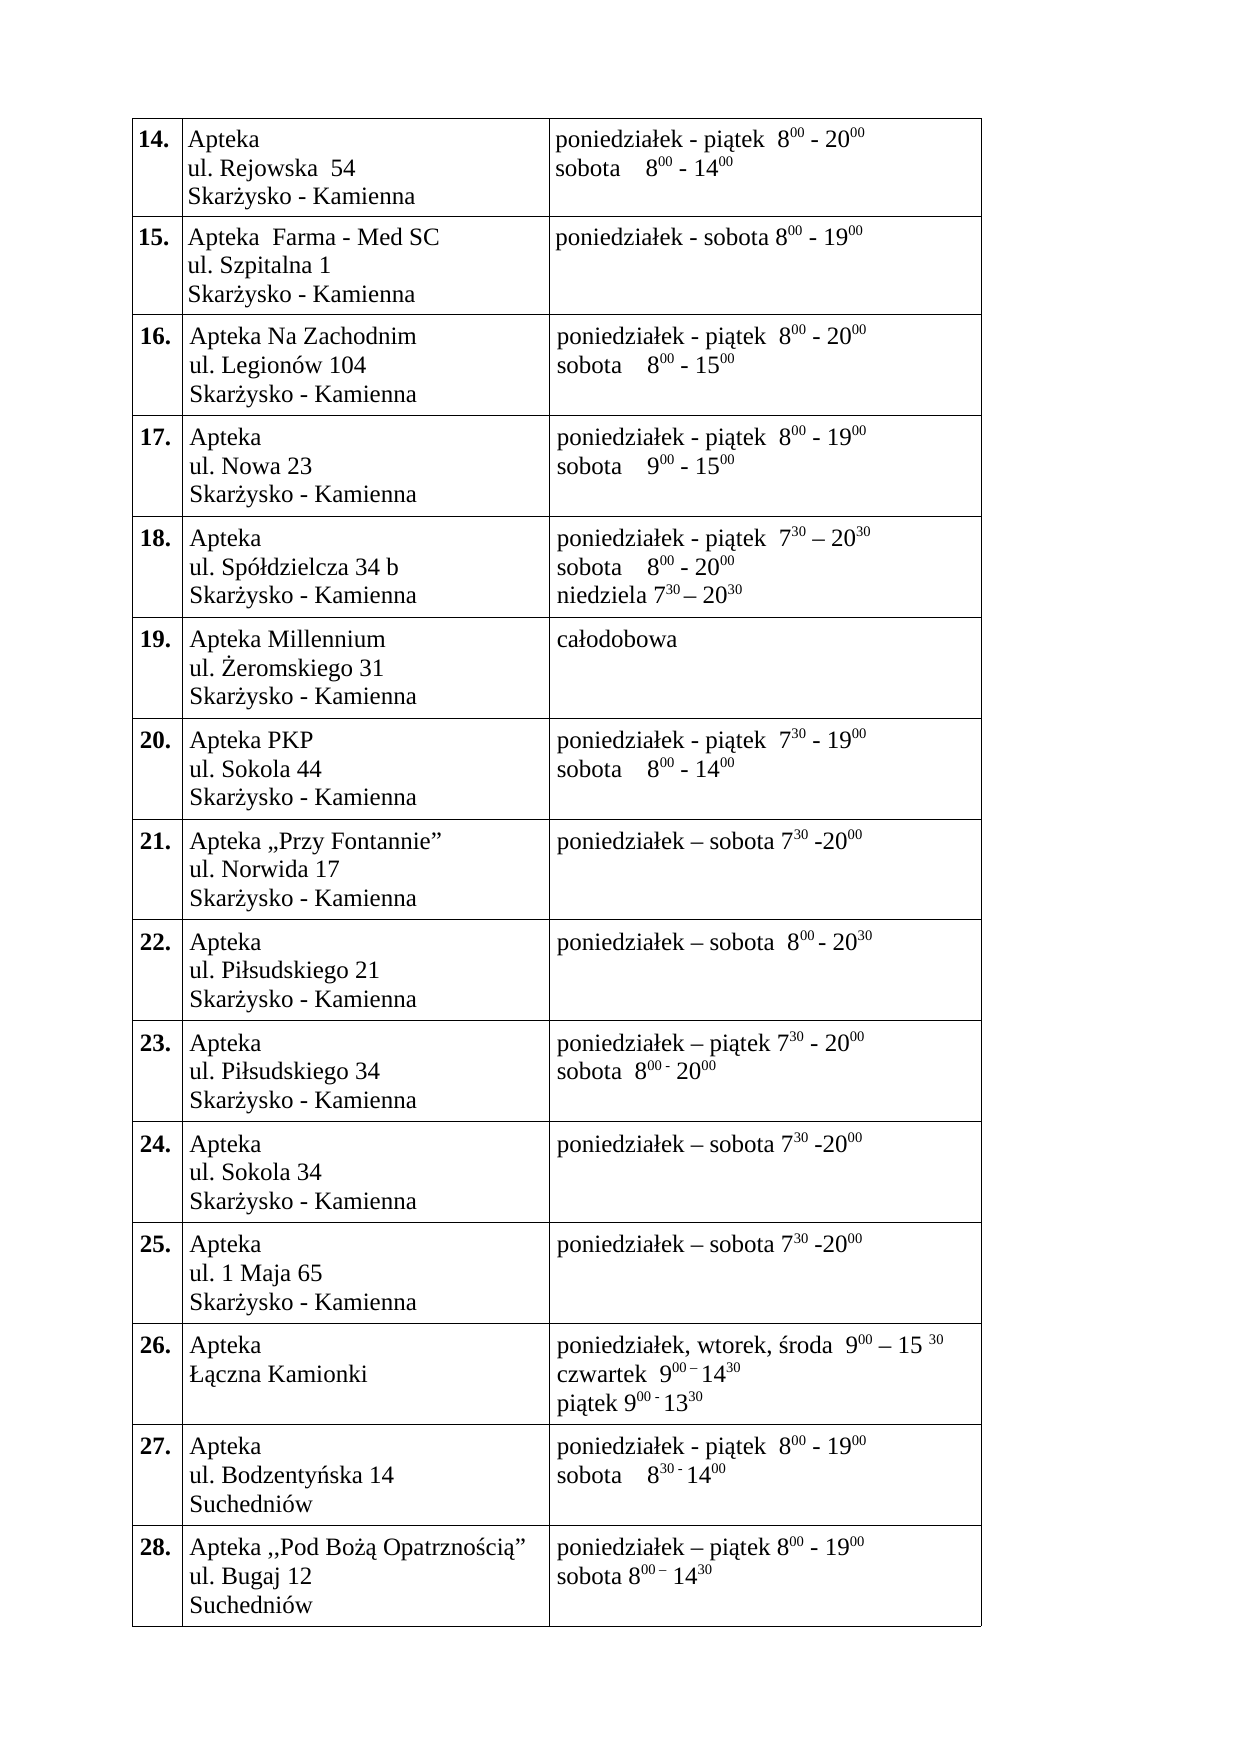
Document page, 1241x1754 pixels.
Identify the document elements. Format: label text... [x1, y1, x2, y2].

table_cell poniedziałek – sobota 800 - 2030 [550, 920, 981, 1020]
table_cell 26. [133, 1324, 182, 1424]
table_cell 28. [133, 1526, 182, 1626]
table_cell Apteka ul. Sokola 34 Skarżysko - Kamienna [183, 1122, 549, 1222]
table_cell poniedziałek - piątek 800 - 1900 sobota 900 - 1500 [550, 416, 981, 516]
table_cell całodobowa [550, 618, 981, 717]
table_cell 15. [133, 217, 182, 314]
table_cell Apteka ul. Bodzentyńska 14 Suchedniów [183, 1425, 549, 1525]
table_cell Apteka ul. Spółdzielcza 34 b Skarżysko - Kamienna [183, 517, 549, 617]
table_cell poniedziałek – sobota 730 -2000 [550, 1122, 981, 1222]
table_cell poniedziałek – sobota 730 -2000 [550, 1223, 981, 1323]
table_cell poniedziałek - piątek 800 - 2000 sobota 800 - 1400 [550, 119, 981, 216]
table_cell Apteka Farma - Med SC ul. Szpitalna 1 Skarżysko - Kamienna [183, 217, 549, 314]
table_cell poniedziałek – piątek 800 - 1900 sobota 800 – 1430 [550, 1526, 981, 1626]
table_cell 14. [133, 119, 182, 216]
table_cell 17. [133, 416, 182, 516]
table_cell poniedziałek - piątek 730 - 1900 sobota 800 - 1400 [550, 719, 981, 818]
table_cell poniedziałek, wtorek, środa 900 – 15 30 czwartek 900 – 1430 piątek 900 - 1330 [550, 1324, 981, 1424]
table_cell poniedziałek – piątek 730 - 2000 sobota 800 - 2000 [550, 1021, 981, 1121]
table_cell 19. [133, 618, 182, 717]
table_cell Apteka ul. Piłsudskiego 34 Skarżysko - Kamienna [183, 1021, 549, 1121]
table_cell Apteka ul. 1 Maja 65 Skarżysko - Kamienna [183, 1223, 549, 1323]
table_cell 18. [133, 517, 182, 617]
table_cell Apteka Millennium ul. Żeromskiego 31 Skarżysko - Kamienna [183, 618, 549, 717]
table_cell 24. [133, 1122, 182, 1222]
table_cell Apteka ul. Nowa 23 Skarżysko - Kamienna [183, 416, 549, 516]
table_cell 27. [133, 1425, 182, 1525]
table_cell 20. [133, 719, 182, 818]
table_cell poniedziałek - sobota 800 - 1900 [550, 217, 981, 314]
table_cell Apteka Na Zachodnim ul. Legionów 104 Skarżysko - Kamienna [183, 315, 549, 415]
table_cell poniedziałek - piątek 730 – 2030 sobota 800 - 2000 niedziela 730 – 2030 [550, 517, 981, 617]
table_cell 25. [133, 1223, 182, 1323]
table_cell poniedziałek - piątek 800 - 1900 sobota 830 - 1400 [550, 1425, 981, 1525]
table_cell 23. [133, 1021, 182, 1121]
table_cell Apteka Łączna Kamionki [183, 1324, 549, 1424]
table_cell Apteka ul. Rejowska 54 Skarżysko - Kamienna [183, 119, 549, 216]
table_cell poniedziałek - piątek 800 - 2000 sobota 800 - 1500 [550, 315, 981, 415]
table_cell Apteka ,,Pod Bożą Opatrznością” ul. Bugaj 12 Suchedniów [183, 1526, 549, 1626]
table_cell poniedziałek – sobota 730 -2000 [550, 820, 981, 919]
table_cell Apteka PKP ul. Sokola 44 Skarżysko - Kamienna [183, 719, 549, 818]
table_cell 16. [133, 315, 182, 415]
table_cell Apteka „Przy Fontannie” ul. Norwida 17 Skarżysko - Kamienna [183, 820, 549, 919]
table_cell 22. [133, 920, 182, 1020]
table_cell 21. [133, 820, 182, 919]
table_cell Apteka ul. Piłsudskiego 21 Skarżysko - Kamienna [183, 920, 549, 1020]
